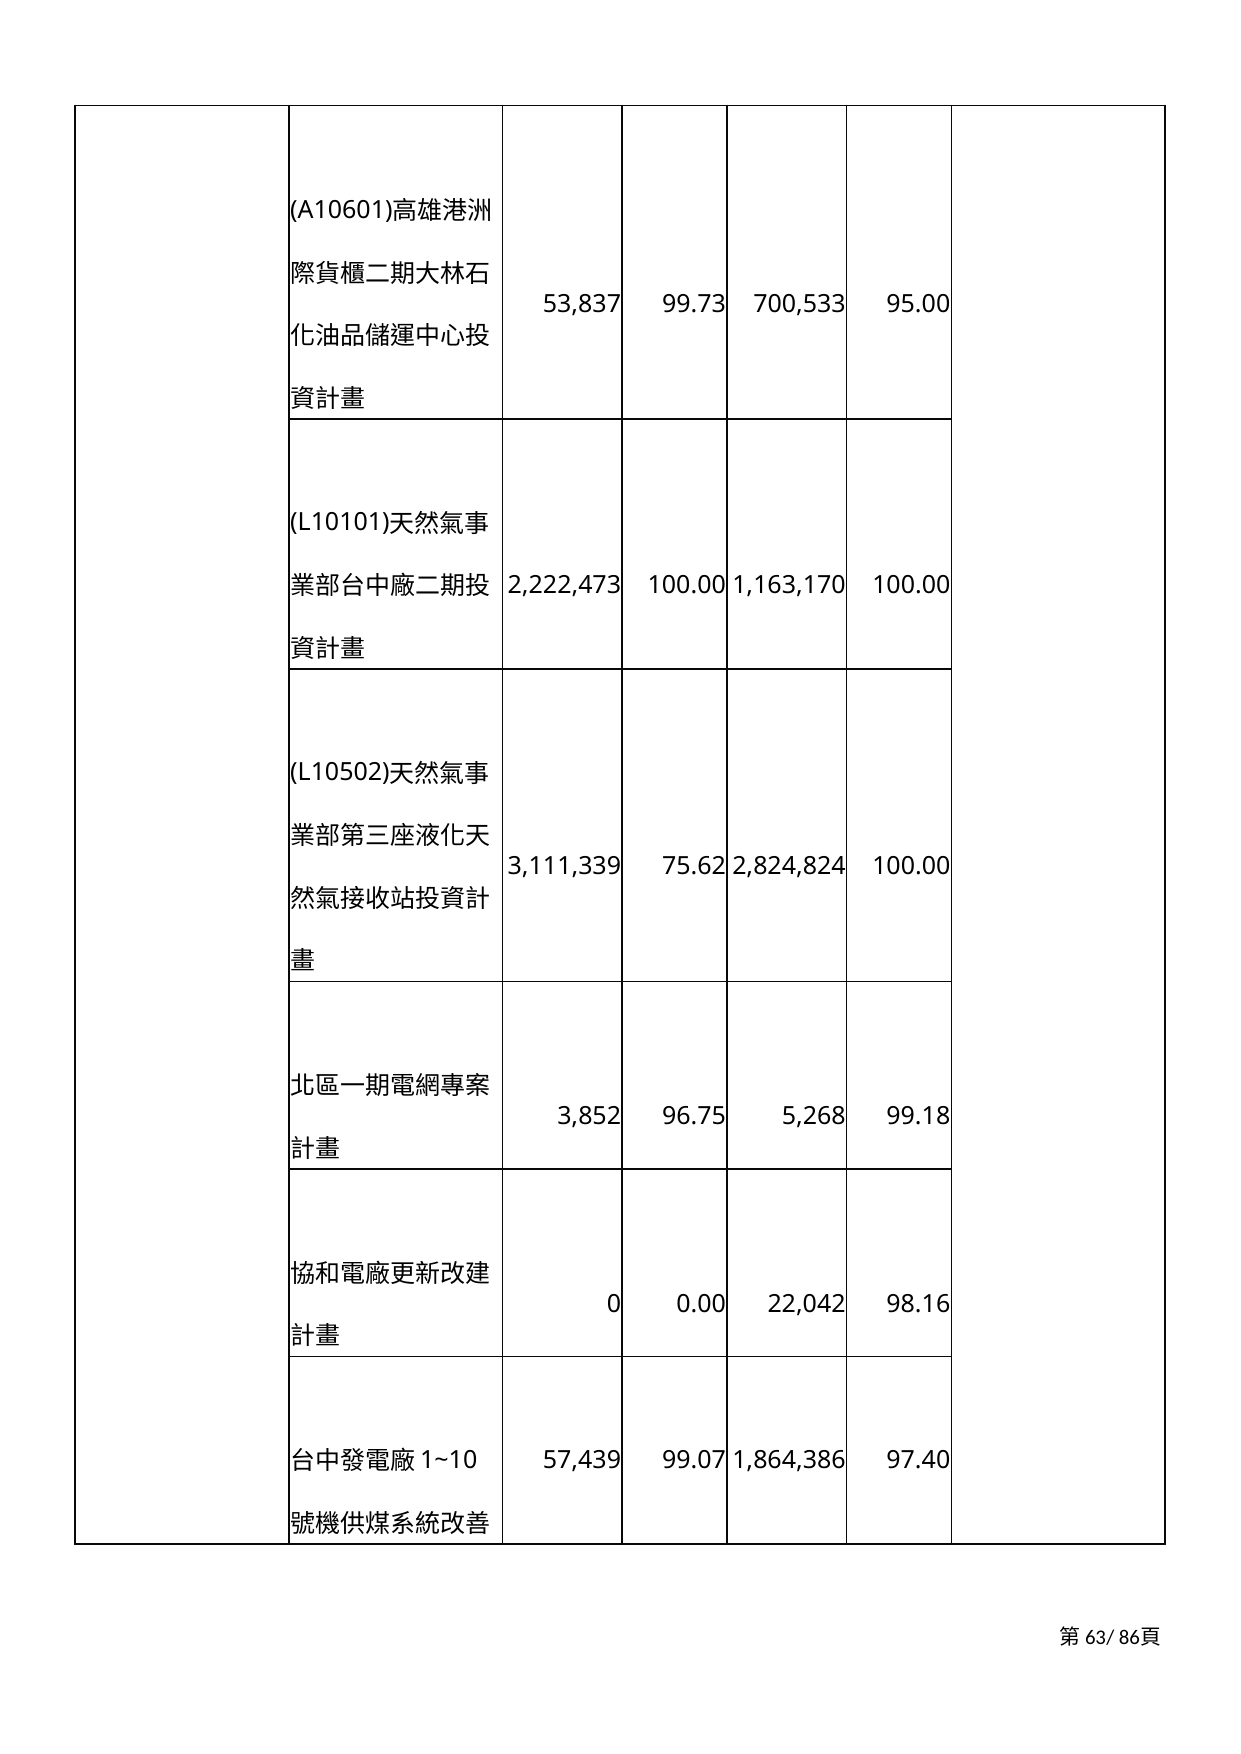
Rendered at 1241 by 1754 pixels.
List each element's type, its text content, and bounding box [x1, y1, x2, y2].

table_cell 3,111,339 [503, 670, 621, 981]
table_cell 100.00 [847, 420, 951, 668]
table_cell 57,439 [503, 1357, 621, 1543]
table_cell 99.07 [623, 1357, 726, 1543]
table_cell 北區一期電網專案計畫 [290, 982, 502, 1168]
table_cell 3,852 [503, 982, 621, 1168]
table_cell 75.62 [623, 670, 726, 981]
table_cell (A10601)高雄港洲際貨櫃二期大林石化油品儲運中心投資計畫 [290, 106, 502, 418]
table_cell 1,864,386 [728, 1357, 846, 1543]
table_cell 22,042 [728, 1170, 846, 1356]
table_cell 95.00 [847, 106, 951, 418]
table_cell 98.16 [847, 1170, 951, 1356]
table_cell [76, 106, 288, 1543]
table_cell (L10502)天然氣事業部第三座液化天然氣接收站投資計畫 [290, 670, 502, 981]
table_cell 97.40 [847, 1357, 951, 1543]
table_cell 53,837 [503, 106, 621, 418]
table_cell 0.00 [623, 1170, 726, 1356]
table_cell 5,268 [728, 982, 846, 1168]
table_cell 96.75 [623, 982, 726, 1168]
table_cell 700,533 [728, 106, 846, 418]
table_cell 99.73 [623, 106, 726, 418]
table_cell 0 [503, 1170, 621, 1356]
table_cell 台中發電廠1~10號機供煤系統改善 [290, 1357, 502, 1543]
table_cell 協和電廠更新改建計畫 [290, 1170, 502, 1356]
table_cell 2,824,824 [728, 670, 846, 981]
table_cell [952, 106, 1164, 1543]
table_cell 2,222,473 [503, 420, 621, 668]
table_cell (L10101)天然氣事業部台中廠二期投資計畫 [290, 420, 502, 668]
table_cell 1,163,170 [728, 420, 846, 668]
table_cell 100.00 [623, 420, 726, 668]
table_cell 99.18 [847, 982, 951, 1168]
table_cell 100.00 [847, 670, 951, 981]
